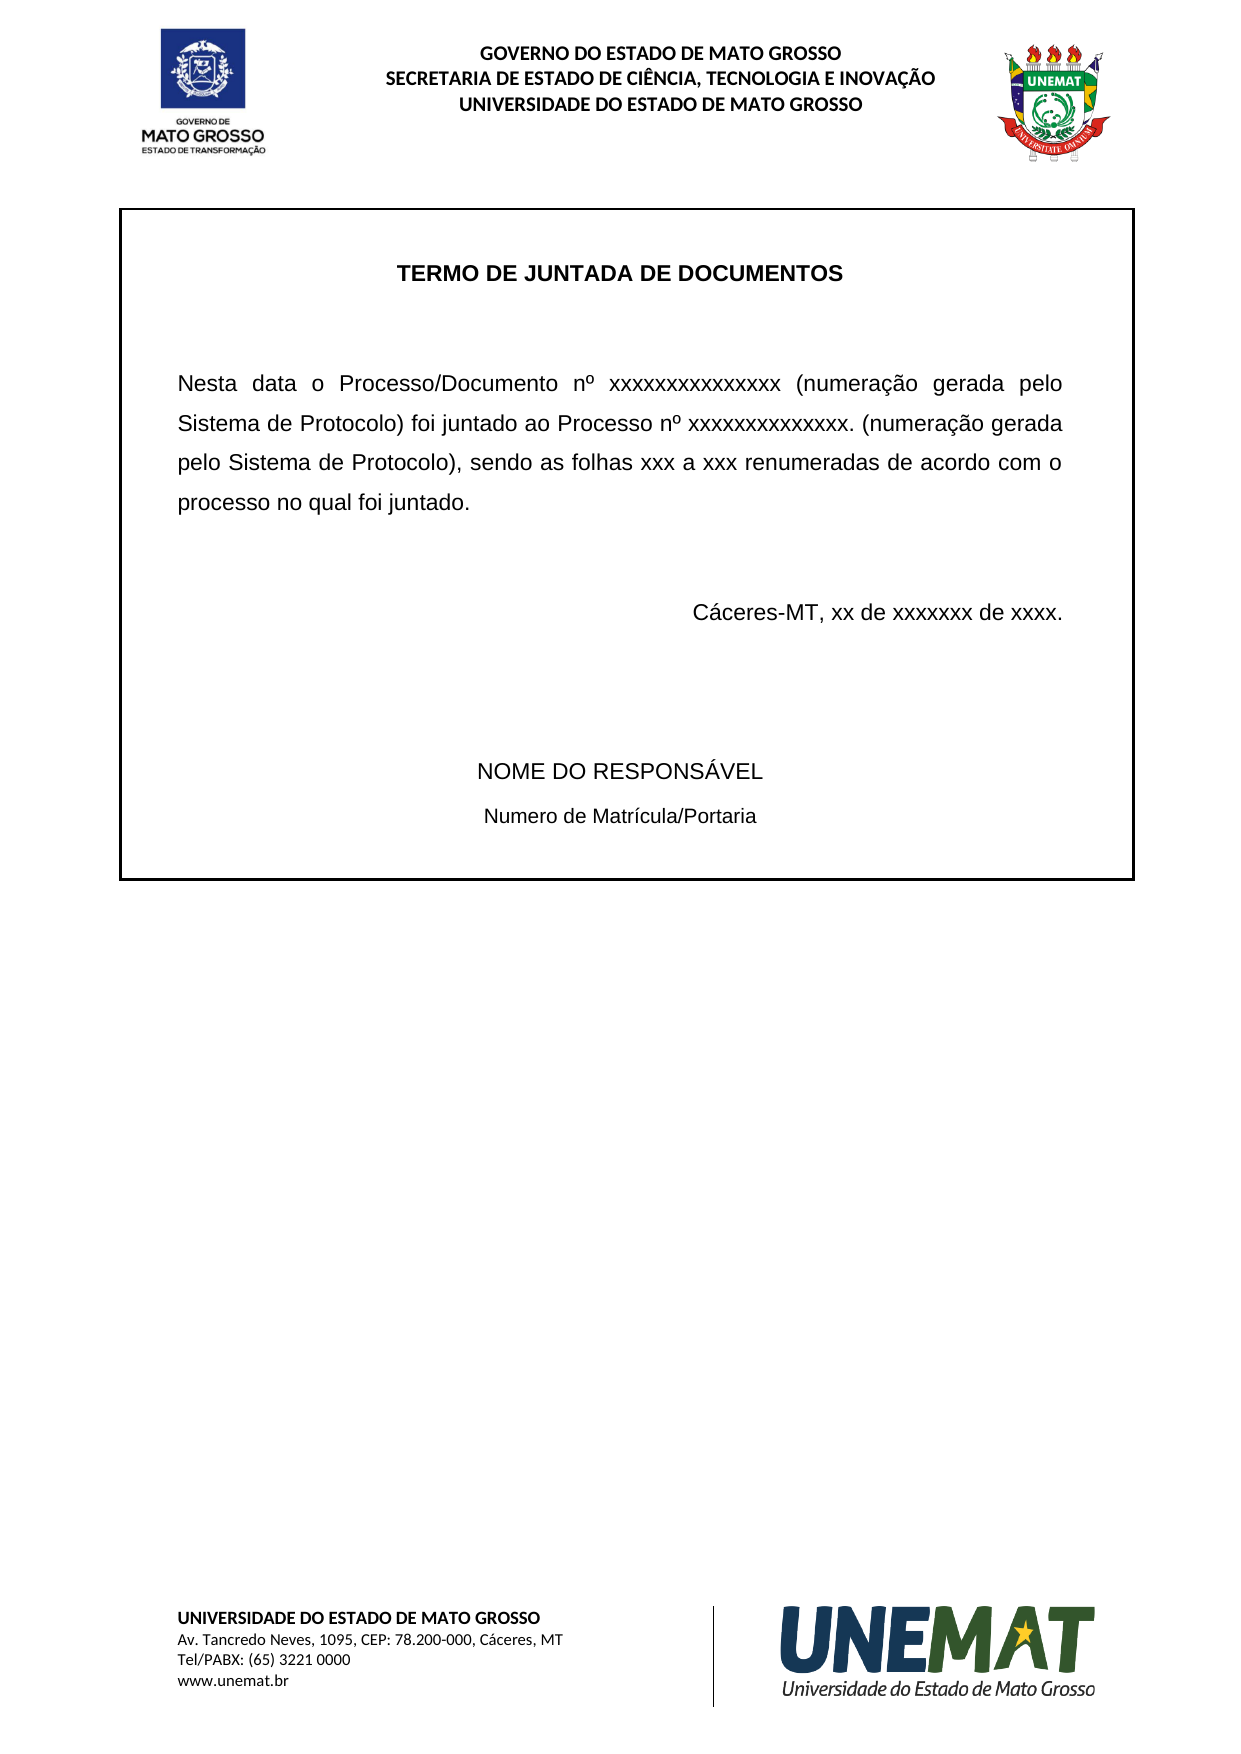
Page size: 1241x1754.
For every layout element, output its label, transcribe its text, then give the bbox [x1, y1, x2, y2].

text TERMO DE JUNTADA DE DOCUMENTOS [177, 260, 1063, 286]
text Cáceres-MT, xx de xxxxxxx de xxxx. [177, 599, 1063, 626]
picture [135, 25, 275, 165]
text Nesta data o Processo/Documento nº xxxxxxxxxxxxxxx (numeração gerada pelo Sistema de Protocolo) foi juntado ao Processo nº xxxxxxxxxxxxxx. (numeração gerada pelo Sistema de Protocolo), sendo as folhas xxx a xxx renumeradas de acordo com o processo no qual foi juntado. [177, 370, 1063, 515]
picture [996, 44, 1111, 162]
picture [780, 1606, 1095, 1696]
text Numero de Matrícula/Portaria [177, 804, 1063, 828]
text NOME DO RESPONSÁVEL [177, 758, 1063, 784]
